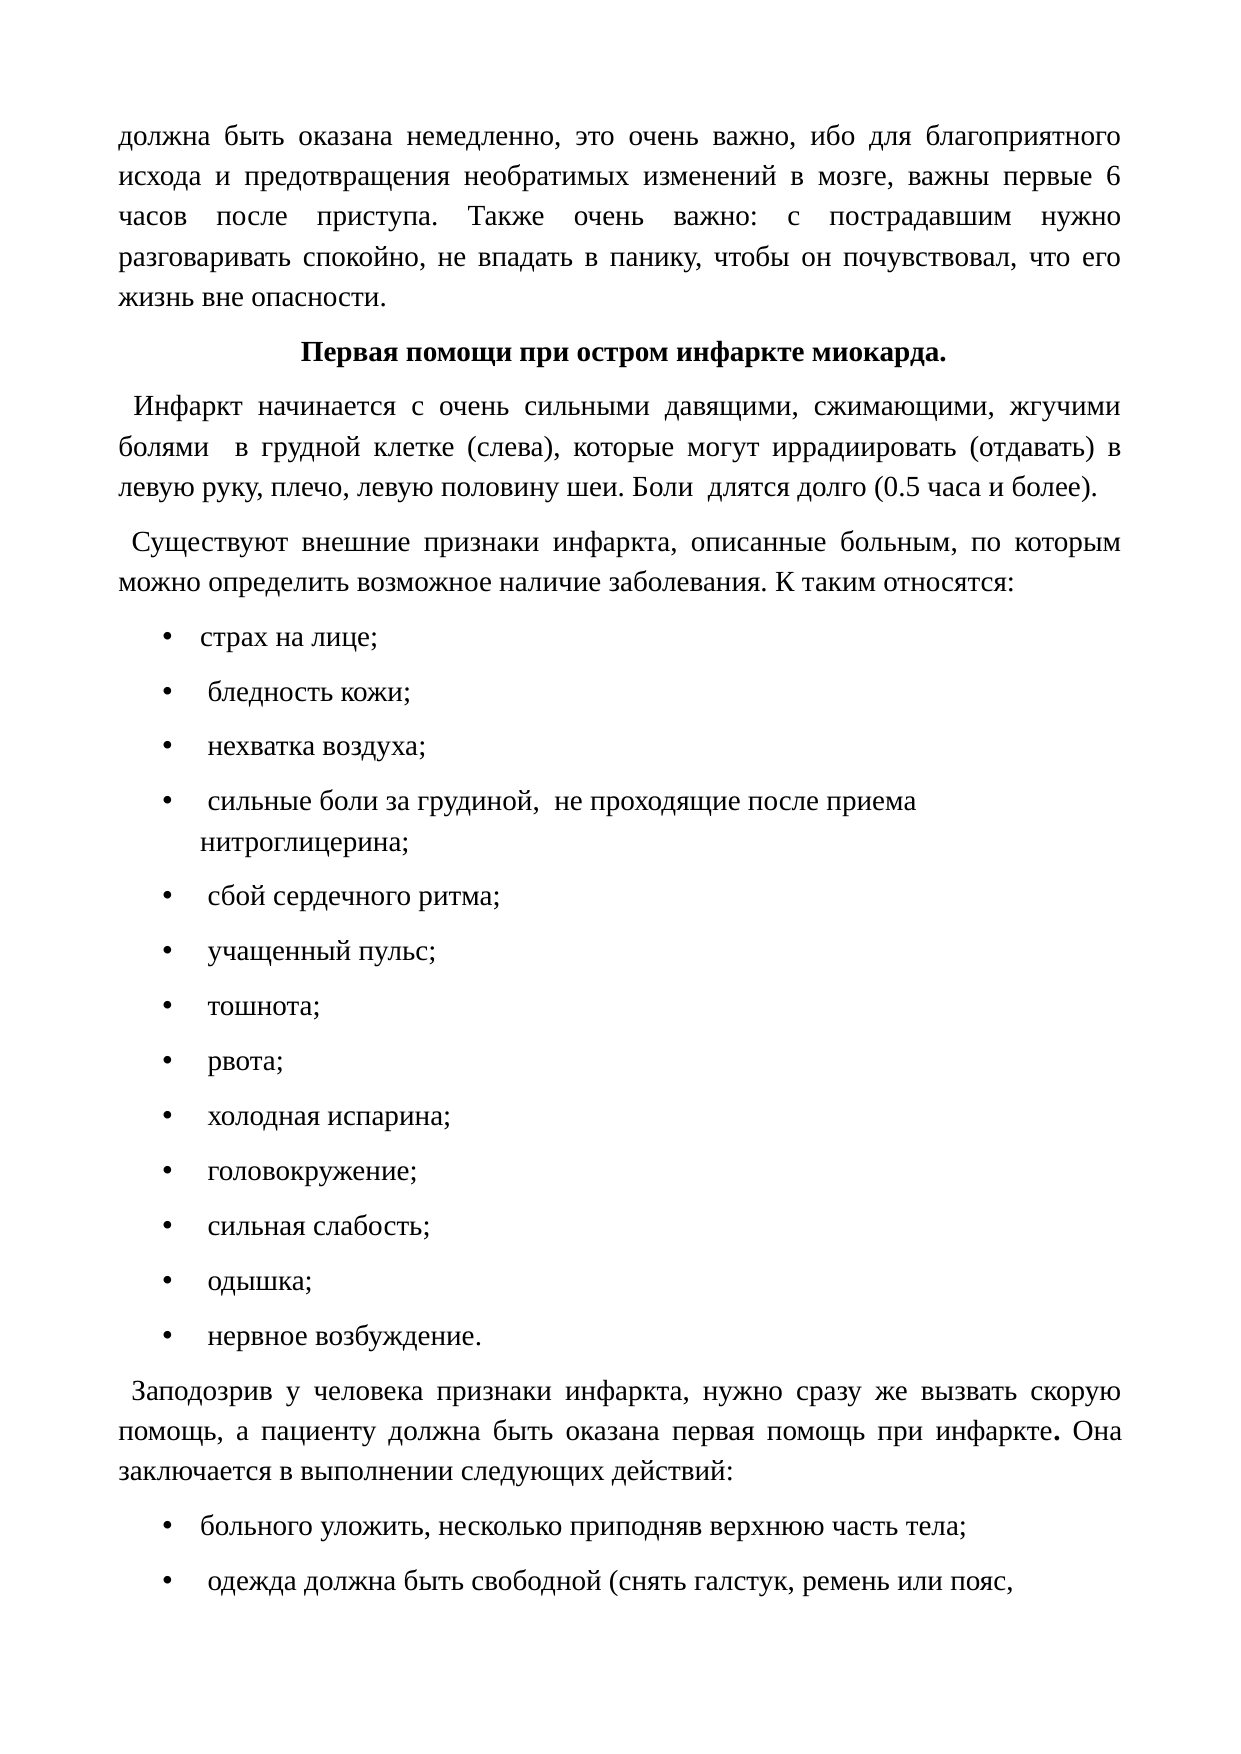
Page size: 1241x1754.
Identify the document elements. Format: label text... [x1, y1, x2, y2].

list больного уложить, несколько приподняв верхнюю часть тела; [162, 1508, 1122, 1541]
text Заподозрив у человека признаки инфаркта, нужно сразу же вызвать скорую помощь, а пациенту должна быть оказана первая помощь при инфаркте. Она заключается в выполнении следующих действий: [118, 1373, 1122, 1487]
list одышка; [162, 1263, 1122, 1296]
list головокружение; [162, 1153, 1122, 1187]
list нехватка воздуха; [162, 728, 1122, 762]
list страх на лице; [162, 619, 1122, 652]
list тошнота; [162, 988, 1122, 1022]
text Инфаркт начинается с очень сильными давящими, сжимающими, жгучими болями в грудной клетке (слева), которые могут иррадиировать (отдавать) в левую руку, плечо, левую половину шеи. Боли длятся долго (0.5 часа и более). [118, 388, 1122, 502]
list сбой сердечного ритма; [162, 878, 1122, 912]
list бледность кожи; [162, 674, 1122, 707]
text Первая помощи при остром инфаркте миокарда. [118, 334, 1122, 367]
list одежда должна быть свободной (снять галстук, ремень или пояс, [162, 1563, 1122, 1596]
list учащенный пульс; [162, 933, 1122, 967]
list сильная слабость; [162, 1208, 1122, 1242]
list рвота; [162, 1043, 1122, 1077]
list холодная испарина; [162, 1098, 1122, 1132]
text Существуют внешние признаки инфаркта, описанные больным, по которым можно определить возможное наличие заболевания. К таким относятся: [118, 524, 1122, 597]
text должна быть оказана немедленно, это очень важно, ибо для благоприятного исхода и предотвращения необратимых изменений в мозге, важны первые 6 часов после приступа. Также очень важно: с пострадавшим нужно разговаривать спокойно, не впадать в панику, чтобы он почувствовал, что его жизнь вне опасности. [118, 118, 1122, 312]
list нервное возбуждение. [162, 1318, 1122, 1351]
list сильные боли за грудиной, не проходящие после приема нитроглицерина; [162, 783, 1122, 857]
